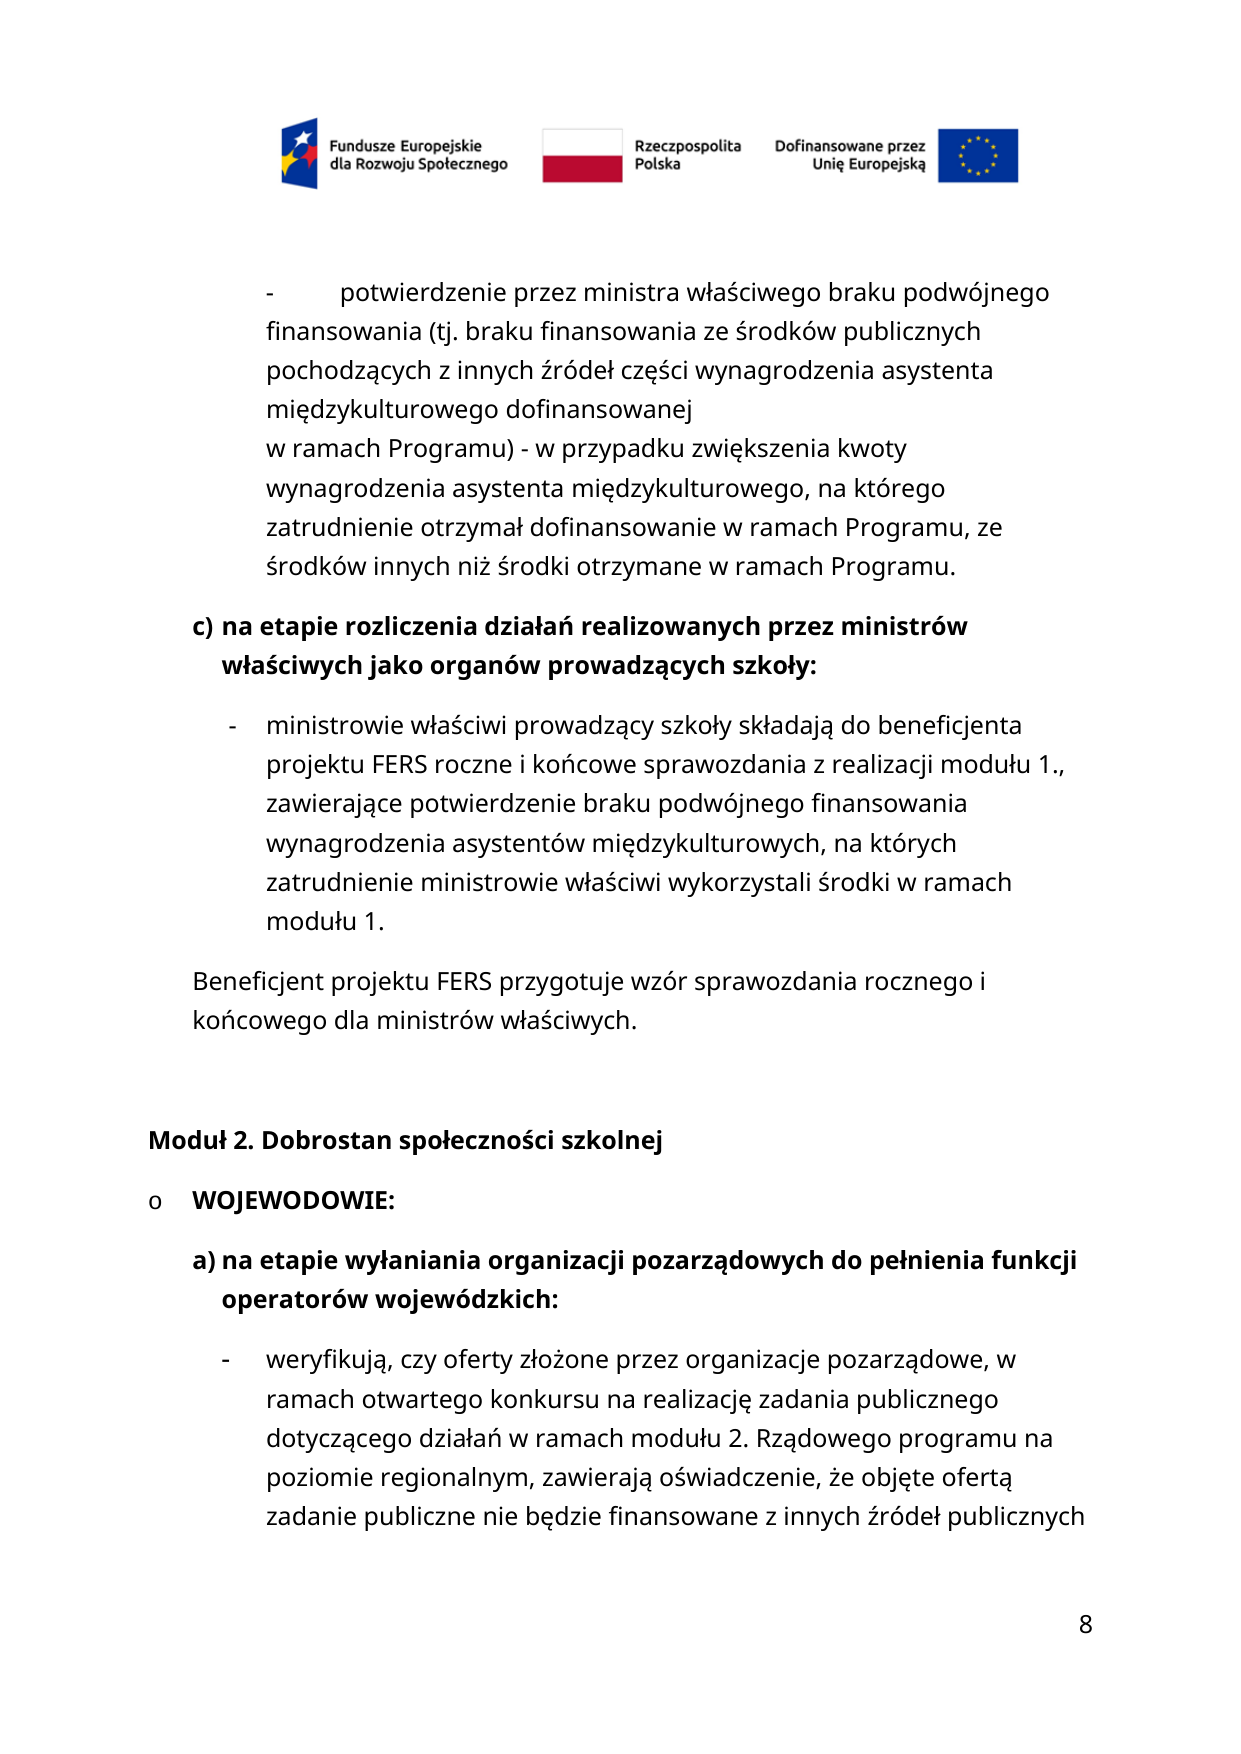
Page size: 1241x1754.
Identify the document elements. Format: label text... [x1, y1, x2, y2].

list weryfikują, czy oferty złożone przez organizacje pozarządowe, w ramach otwartego konkursu na realizację zadania publicznego dotyczącego działań w ramach modułu 2. Rządowego programu na poziomie regionalnym, zawierają oświadczenie, że objęte ofertą zadanie publiczne nie będzie finansowane z innych źródeł publicznych [221, 1342, 1093, 1533]
list ministrowie właściwi prowadzący szkoły składają do beneficjenta projektu FERS roczne i końcowe sprawozdania z realizacji modułu 1., zawierające potwierdzenie braku podwójnego finansowania wynagrodzenia asystentów międzykulturowych, na których zatrudnienie ministrowie właściwi wykorzystali środki w ramach modułu 1. [228, 708, 1093, 938]
text Beneficjent projektu FERS przygotuje wzór sprawozdania rocznego i końcowego dla ministrów właściwych. [192, 963, 1093, 1037]
list na etapie rozliczenia działań realizowanych przez ministrów właściwych jako organów prowadzących szkoły: [192, 608, 1093, 682]
list potwierdzenie przez ministra właściwego braku podwójnego finansowania (tj. braku finansowania ze środków publicznych pochodzących z innych źródeł części wynagrodzenia asystenta międzykulturowego dofinansowanej w ramach Programu) - w przypadku zwiększenia kwoty wynagrodzenia asystenta międzykulturowego, na którego zatrudnienie otrzymał dofinansowanie w ramach Programu, ze środków innych niż środki otrzymane w ramach Programu. [266, 274, 1093, 583]
list WOJEWODOWIE: [148, 1183, 1093, 1217]
text Moduł 2. Dobrostan społeczności szkolnej [148, 1123, 1093, 1157]
list na etapie wyłaniania organizacji pozarządowych do pełnienia funkcji operatorów wojewódzkich: [192, 1243, 1093, 1316]
